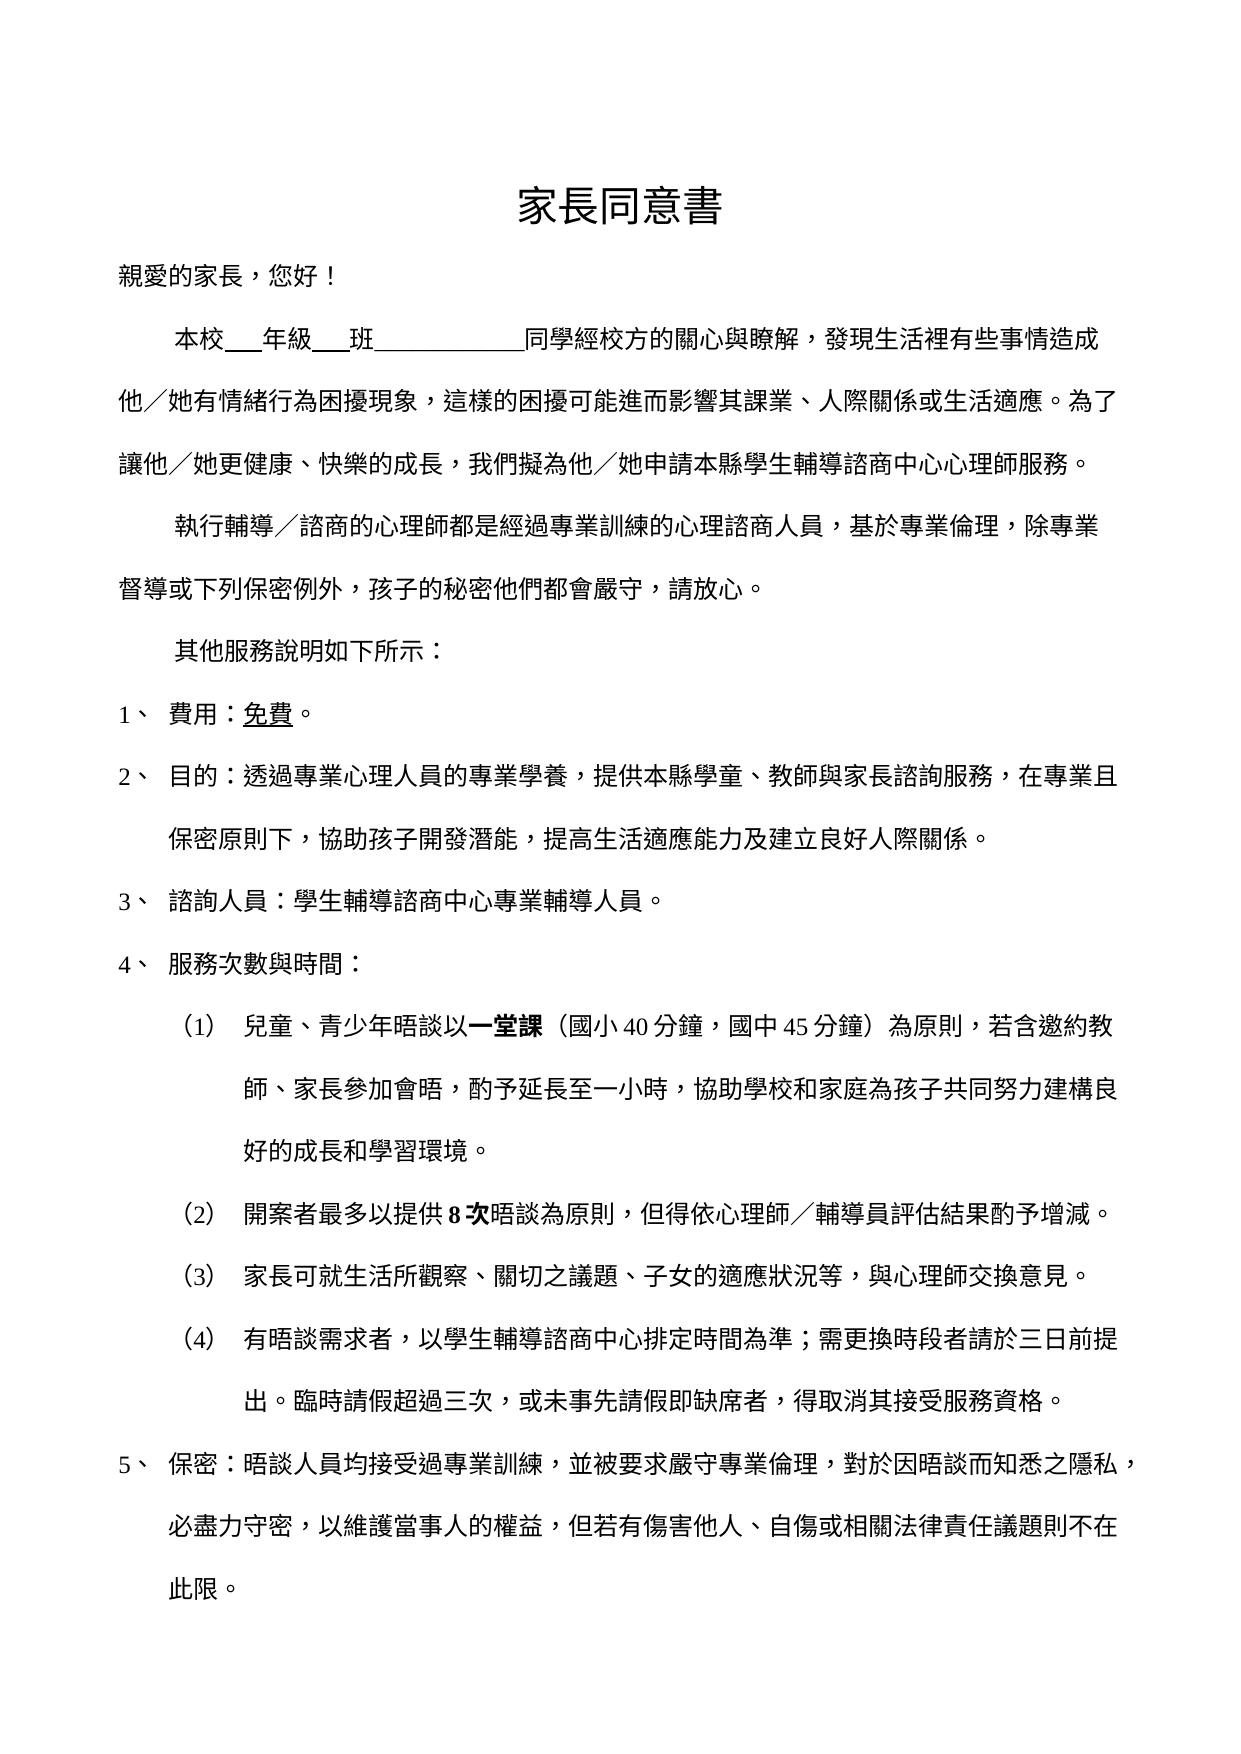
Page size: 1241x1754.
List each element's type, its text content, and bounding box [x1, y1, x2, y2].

text 親愛的家長，您好！ [118, 233, 1122, 296]
list 服務次數與時間： [118, 921, 1122, 983]
text 家長同意書 [118, 173, 1122, 233]
list 保密：晤談人員均接受過專業訓練，並被要求嚴守專業倫理，對於因晤談而知悉之隱私，必盡力守密，以維護當事人的權益，但若有傷害他人、自傷或相關法律責任議題則不在此限。 [118, 1421, 1122, 1608]
list 兒童、青少年晤談以一堂課（國小40分鐘，國中45分鐘）為原則，若含邀約教師、家長參加會晤，酌予延長至一小時，協助學校和家庭為孩子共同努力建構良好的成長和學習環境。 [168, 983, 1122, 1171]
text 本校 年級 班____________同學經校方的關心與瞭解，發現生活裡有些事情造成他∕她有情緒行為困擾現象，這樣的困擾可能進而影響其課業、人際關係或生活適應。為了讓他∕她更健康、快樂的成長，我們擬為他∕她申請本縣學生輔導諮商中心心理師服務。 [118, 296, 1122, 483]
list 有晤談需求者，以學生輔導諮商中心排定時間為準；需更換時段者請於三日前提出。臨時請假超過三次，或未事先請假即缺席者，得取消其接受服務資格。 [168, 1296, 1122, 1421]
text 執行輔導∕諮商的心理師都是經過專業訓練的心理諮商人員，基於專業倫理，除專業督導或下列保密例外，孩子的秘密他們都會嚴守，請放心。 [118, 483, 1122, 608]
list 目的：透過專業心理人員的專業學養，提供本縣學童、教師與家長諮詢服務，在專業且保密原則下，協助孩子開發潛能，提高生活適應能力及建立良好人際關係。 [118, 733, 1122, 858]
list 家長可就生活所觀察、關切之議題、子女的適應狀況等，與心理師交換意見。 [168, 1233, 1122, 1296]
list 開案者最多以提供8次晤談為原則，但得依心理師∕輔導員評估結果酌予增減。 [168, 1171, 1122, 1233]
list 費用：免費。 [118, 671, 1122, 733]
list 諮詢人員：學生輔導諮商中心專業輔導人員。 [118, 858, 1122, 921]
text 其他服務說明如下所示： [118, 608, 1122, 671]
